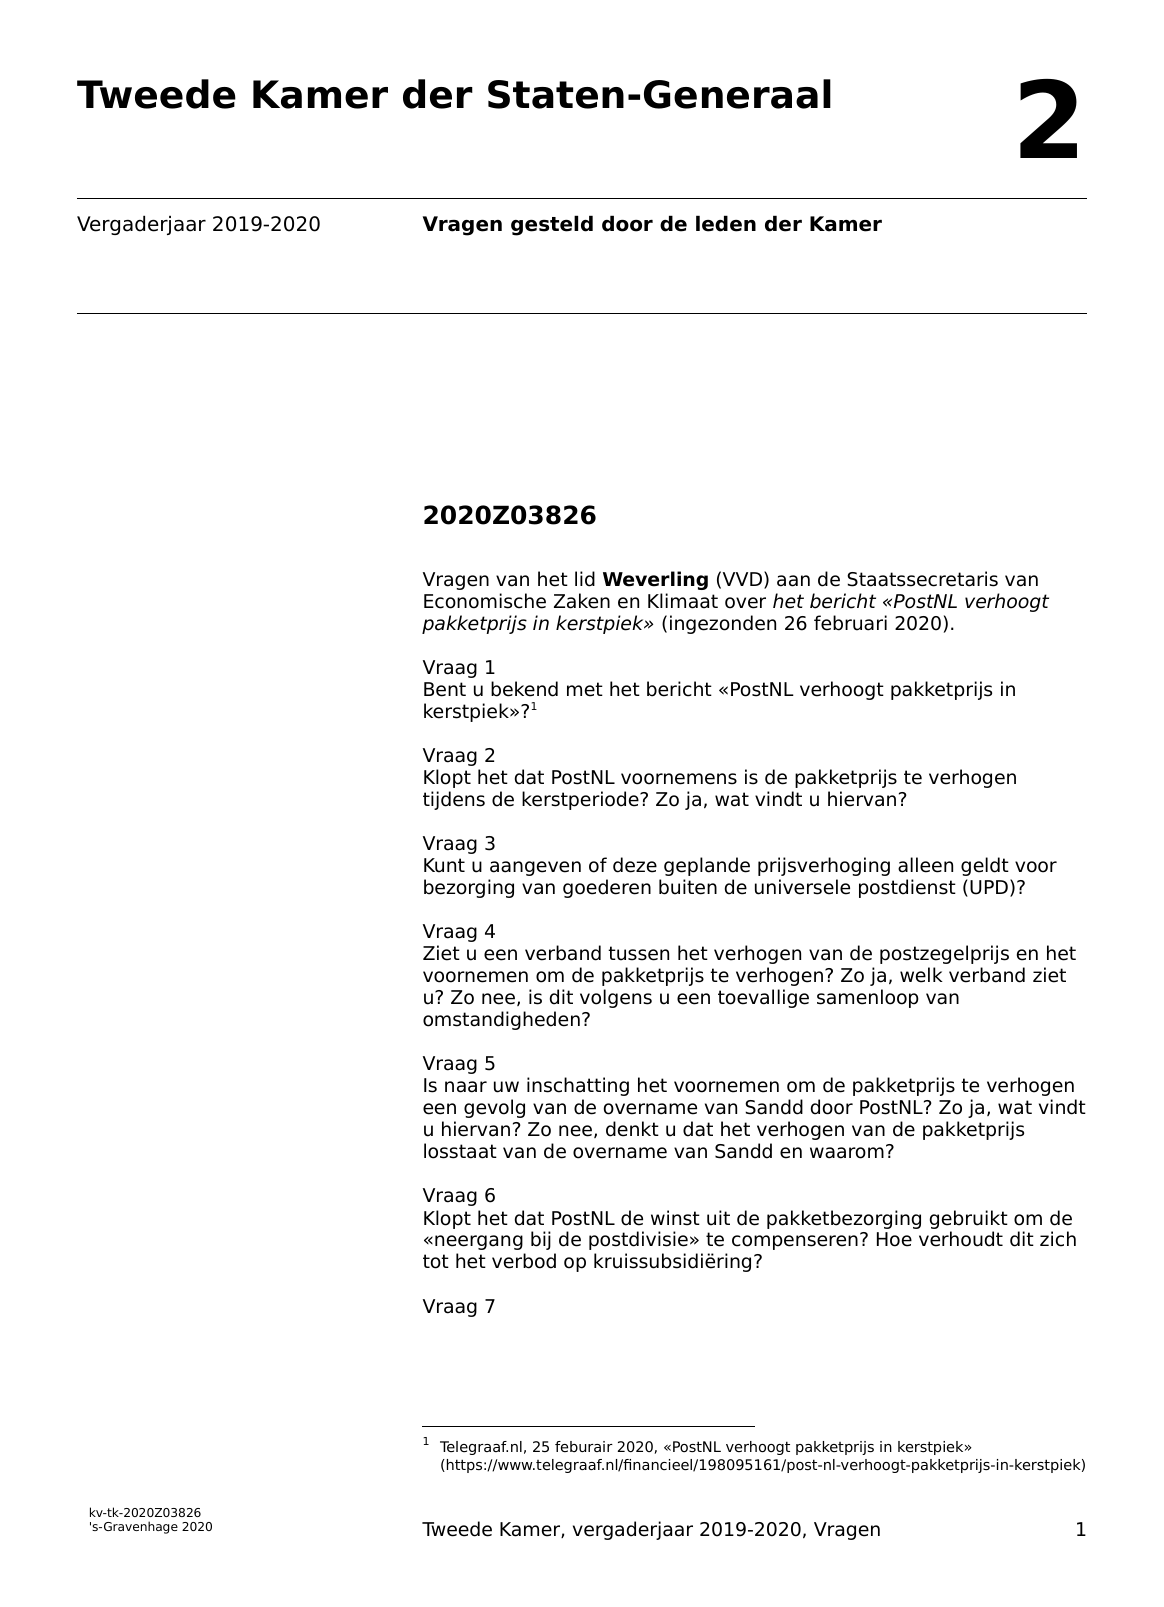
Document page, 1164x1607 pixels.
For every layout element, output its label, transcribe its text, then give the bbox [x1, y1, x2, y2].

text Kunt u aangeven of deze geplande prijsverhoging alleen geldt voor bezorging van goederen buiten de universele postdienst (UPD)? [422, 855, 1087, 899]
text kv-tk-2020Z03826 [88, 1506, 323, 1520]
text Vraag 4 [422, 921, 1087, 943]
table_header 2 [886, 59, 1087, 198]
table_cell Vragen gesteld door de leden der Kamer [422, 199, 1087, 313]
text Is naar uw inschatting het voornemen om de pakketprijs te verhogen een gevolg van de overname van Sandd door PostNL? Zo ja, wat vindt u hiervan? Zo nee, denkt u dat het verhogen van de pakketprijs losstaat van de overname van Sandd en waarom? [422, 1075, 1087, 1163]
text 's-Gravenhage 2020 [88, 1520, 323, 1534]
text Vraag 7 [422, 1296, 1087, 1317]
text Vraag 6 [422, 1185, 1087, 1207]
text Telegraaf.nl, 25 feburair 2020, «PostNL verhoogt pakketprijs in kerstpiek» (https://www.telegraaf.nl/financieel/198095161/post-nl-verhoogt-pakketprijs-in-kerstpiek) [422, 1435, 1087, 1474]
text Klopt het dat PostNL de winst uit de pakketbezorging gebruikt om de «neergang bij de postdivisie» te compenseren? Hoe verhoudt dit zich tot het verbod op kruissubsidiëring? [422, 1207, 1087, 1273]
text Vraag 1 [422, 657, 1087, 679]
text Bent u bekend met het bericht «PostNL verhoogt pakketprijs in kerstpiek»? [422, 679, 1087, 723]
table_cell Vergaderjaar 2019-2020 [77, 199, 422, 313]
text Klopt het dat PostNL voornemens is de pakketprijs te verhogen tijdens de kerstperiode? Zo ja, wat vindt u hiervan? [422, 767, 1087, 811]
text Ziet u een verband tussen het verhogen van de postzegelprijs en het voornemen om de pakketprijs te verhogen? Zo ja, welk verband ziet u? Zo nee, is dit volgens u een toevallige samenloop van omstandigheden? [422, 943, 1087, 1031]
text Vraag 2 [422, 745, 1087, 767]
table_header Tweede Kamer der Staten-Generaal [77, 59, 886, 198]
text Vraag 5 [422, 1053, 1087, 1075]
text Vragen van het lid Weverling (VVD) aan de Staatssecretaris van Economische Zaken en Klimaat over het bericht «PostNL verhoogt pakketprijs in kerstpiek» (ingezonden 26 februari 2020). [422, 569, 1087, 635]
text Vraag 3 [422, 833, 1087, 855]
text 2020Z03826 [422, 501, 1087, 531]
